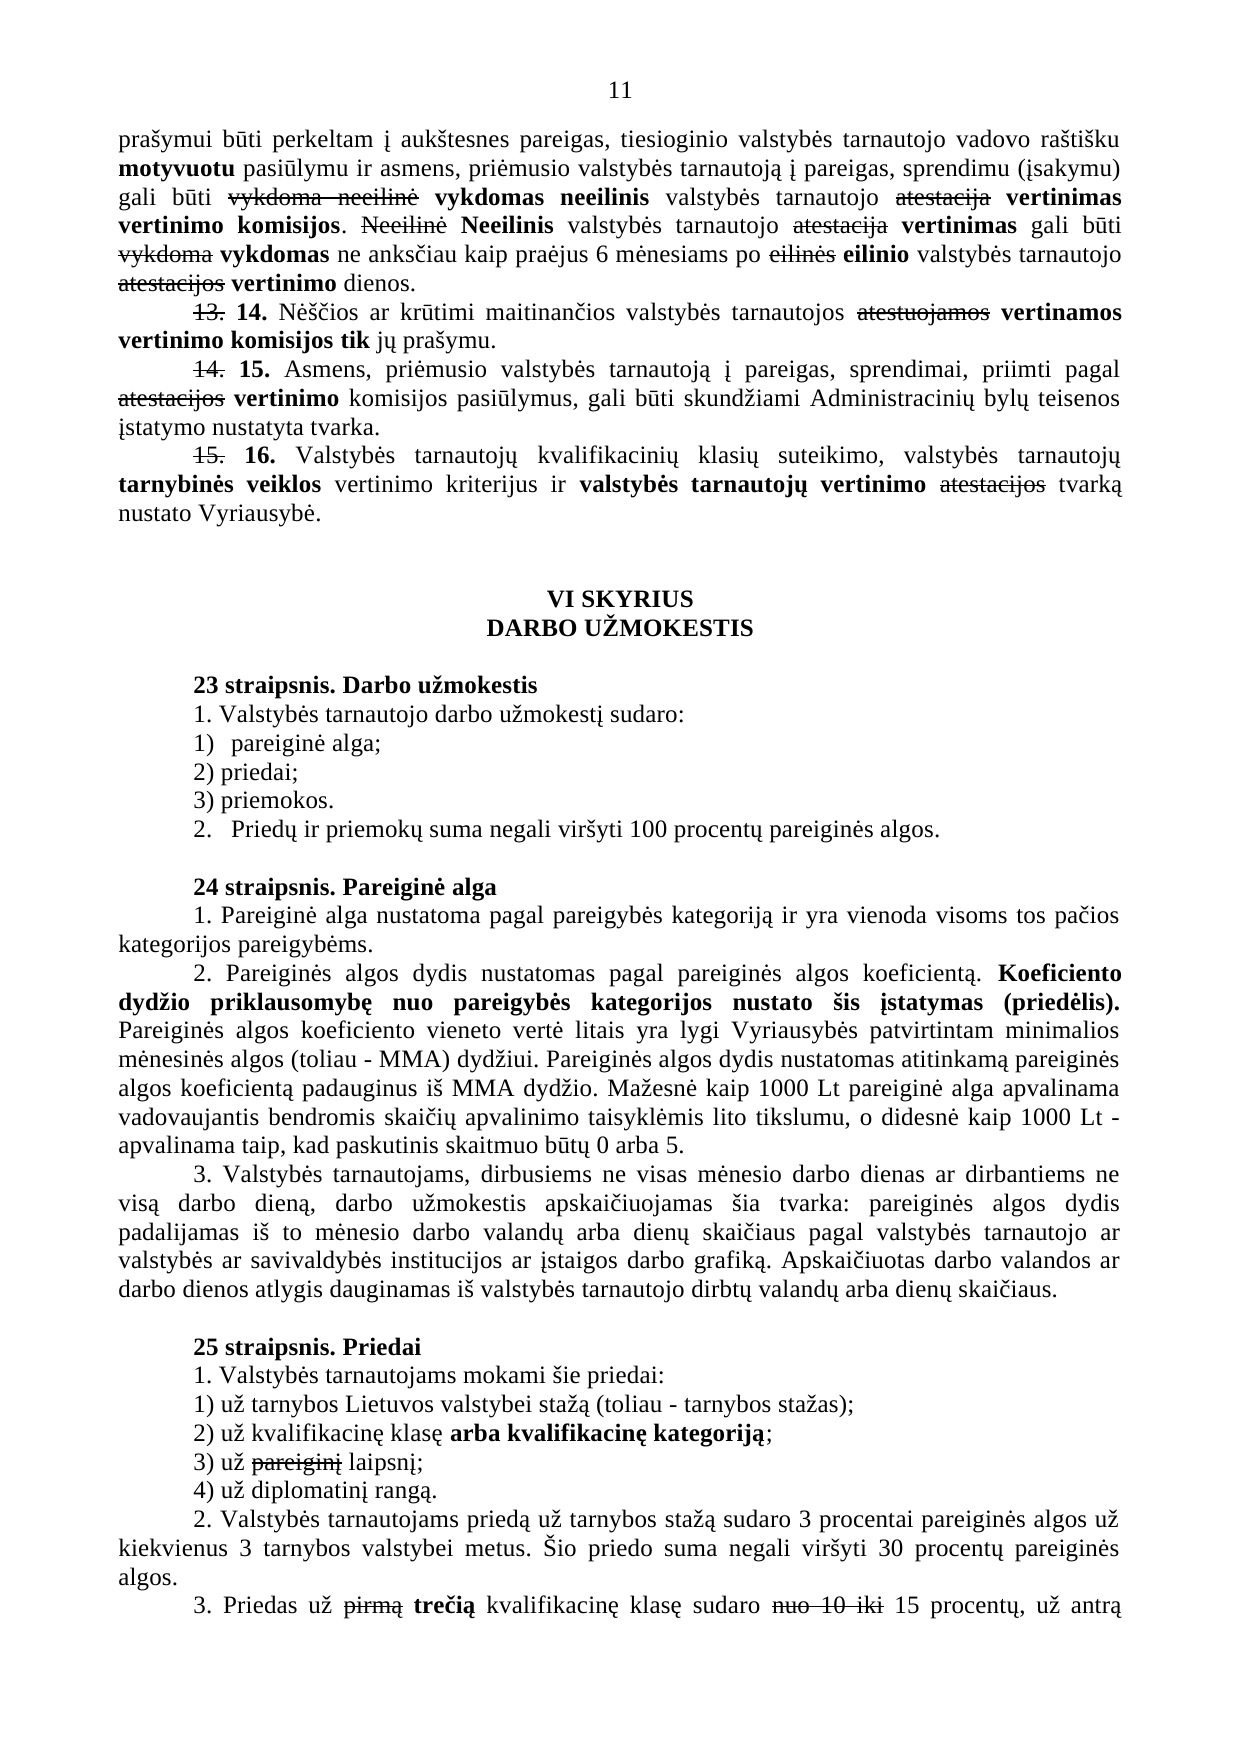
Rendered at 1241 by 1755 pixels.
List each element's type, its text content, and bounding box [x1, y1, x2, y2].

text DARBO UŽMOKESTIS [118, 613, 1122, 642]
text 3. Priedas už pirmą trečią kvalifikacinę klasę sudaro nuo 10 iki 15 procentų, už antrą kvalifikacinę klasę – nuo 20 iki 35 30 procentų, už trečią pirmą kvalifikacinę klasę – nuo 40 iki 70 50 procentų pareiginės algos dydžio. Konkretų priedo už kvalifikacinę klasę dydį nustato asmuo, priėmęs valstybės tarnautoją į pareigas, atsižvelgdamas į atestacijos komisijos pasiūlymą ir tiesioginio vadovo motyvuotą pasiūlymą dėl priedo dydžio. [118, 1590, 1122, 1619]
text 23 straipsnis. Darbo užmokestis [118, 670, 1122, 699]
text 3. Valstybės tarnautojams, dirbusiems ne visas mėnesio darbo dienas ar dirbantiems ne visą darbo dieną, darbo užmokestis apskaičiuojamas šia tvarka: pareiginės algos dydis padalijamas iš to mėnesio darbo valandų arba dienų skaičiaus pagal valstybės tarnautojo ar valstybės ar savivaldybės institucijos ar įstaigos darbo grafiką. Apskaičiuotas darbo valandos ar darbo dienos atlygis dauginamas iš valstybės tarnautojo dirbtų valandų arba dienų skaičiaus. [118, 1159, 1122, 1303]
text 24 straipsnis. Pareiginė alga [118, 872, 1122, 900]
text 14. 15. Asmens, priėmusio valstybės tarnautoją į pareigas, sprendimai, priimti pagal atestacijos vertinimo komisijos pasiūlymus, gali būti skundžiami Administracinių bylų teisenos įstatymo nustatyta tvarka. [118, 354, 1122, 440]
text 2) priedai; [118, 757, 1122, 785]
text 15. 16. Valstybės tarnautojų kvalifikacinių klasių suteikimo, valstybės tarnautojų tarnybinės veiklos vertinimo kriterijus ir valstybės tarnautojų vertinimo atestacijos tvarką nustato Vyriausybė. [118, 440, 1122, 527]
text 2. Pareiginės algos dydis nustatomas pagal pareiginės algos koeficientą. Koeficiento dydžio priklausomybę nuo pareigybės kategorijos nustato šis įstatymas (priedėlis). Pareiginės algos koeficiento vieneto vertė litais yra lygi Vyriausybės patvirtintam minimalios mėnesinės algos (toliau - MMA) dydžiui. Pareiginės algos dydis nustatomas atitinkamą pareiginės algos koeficientą padauginus iš MMA dydžio. Mažesnė kaip 1000 Lt pareiginė alga apvalinama vadovaujantis bendromis skaičių apvalinimo taisyklėmis lito tikslumu, o didesnė kaip 1000 Lt - apvalinama taip, kad paskutinis skaitmuo būtų 0 arba 5. [118, 958, 1122, 1159]
list pareiginė alga; [193, 728, 1122, 757]
text 1. Valstybės tarnautojams mokami šie priedai: [118, 1360, 1122, 1389]
text 25 straipsnis. Priedai [118, 1332, 1122, 1360]
text 13. 14. Nėščios ar krūtimi maitinančios valstybės tarnautojos atestuojamos vertinamos vertinimo komisijos tik jų prašymu. [118, 297, 1122, 354]
list Priedų ir priemokų suma negali viršyti 100 procentų pareiginės algos. [193, 814, 1122, 843]
text 4) už diplomatinį rangą. [118, 1475, 1122, 1504]
text 1) už tarnybos Lietuvos valstybei stažą (toliau - tarnybos stažas); [118, 1389, 1122, 1418]
text 3) už pareiginį laipsnį; [118, 1447, 1122, 1475]
text 1. Pareiginė alga nustatoma pagal pareigybės kategoriją ir yra vienoda visoms tos pačios kategorijos pareigybėms. [118, 900, 1122, 958]
text 3) priemokos. [118, 785, 1122, 814]
subtitle VI SKYRIUS [118, 584, 1122, 613]
text 2. Valstybės tarnautojams priedą už tarnybos stažą sudaro 3 procentai pareiginės algos už kiekvienus 3 tarnybos valstybei metus. Šio priedo suma negali viršyti 30 procentų pareiginės algos. [118, 1504, 1122, 1590]
text 1. Valstybės tarnautojo darbo užmokestį sudaro: [118, 699, 1122, 728]
text prašymui būti perkeltam į aukštesnes pareigas, tiesioginio valstybės tarnautojo vadovo raštišku motyvuotu pasiūlymu ir asmens, priėmusio valstybės tarnautoją į pareigas, sprendimu (įsakymu) gali būti vykdoma neeilinė vykdomas neeilinis valstybės tarnautojo atestacija vertinimas vertinimo komisijos. Neeilinė Neeilinis valstybės tarnautojo atestacija vertinimas gali būti vykdoma vykdomas ne anksčiau kaip praėjus 6 mėnesiams po eilinės eilinio valstybės tarnautojo atestacijos vertinimo dienos. [118, 124, 1122, 297]
text 2) už kvalifikacinę klasę arba kvalifikacinę kategoriją; [118, 1418, 1122, 1447]
